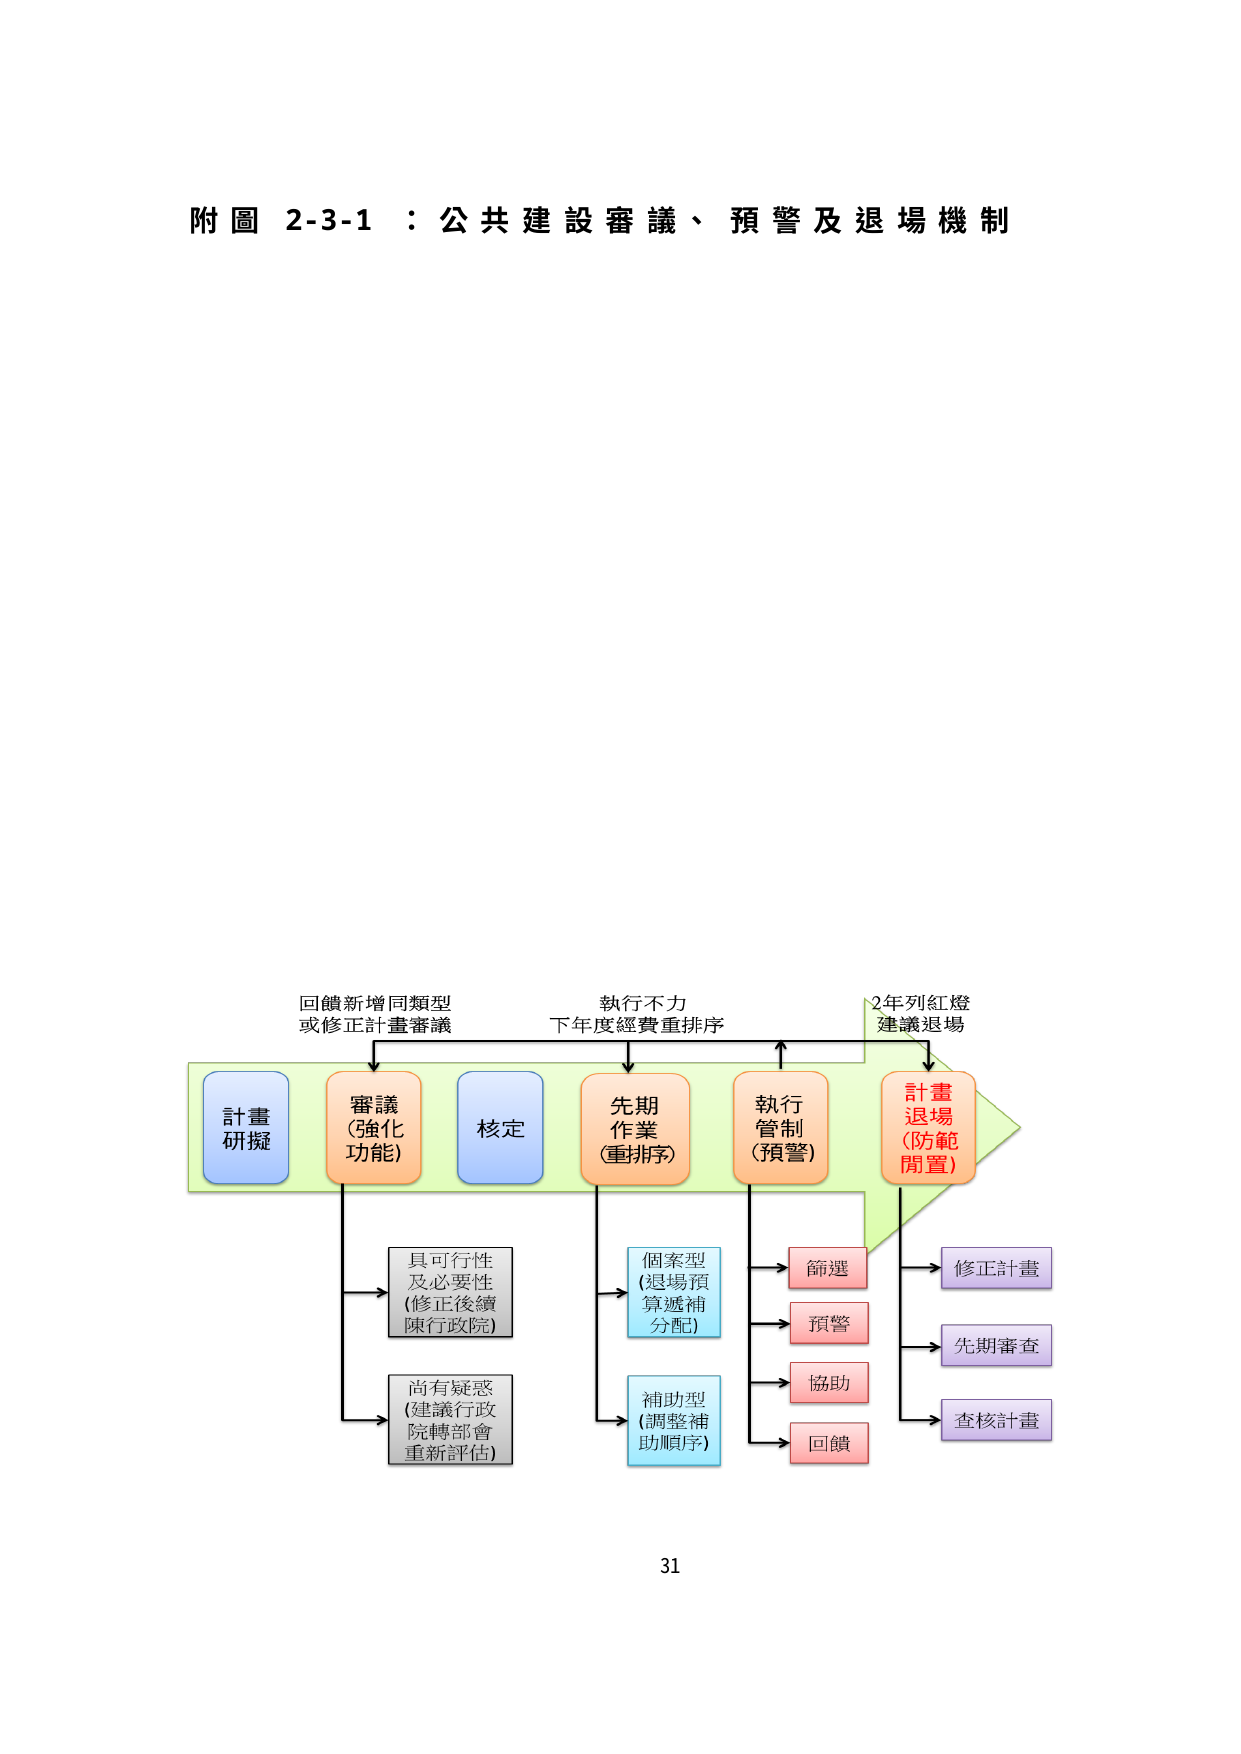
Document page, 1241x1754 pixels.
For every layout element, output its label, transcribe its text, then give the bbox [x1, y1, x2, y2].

text 附圖2-3-1：公共建設審議、預警及退場機制 [183, 177, 1058, 302]
